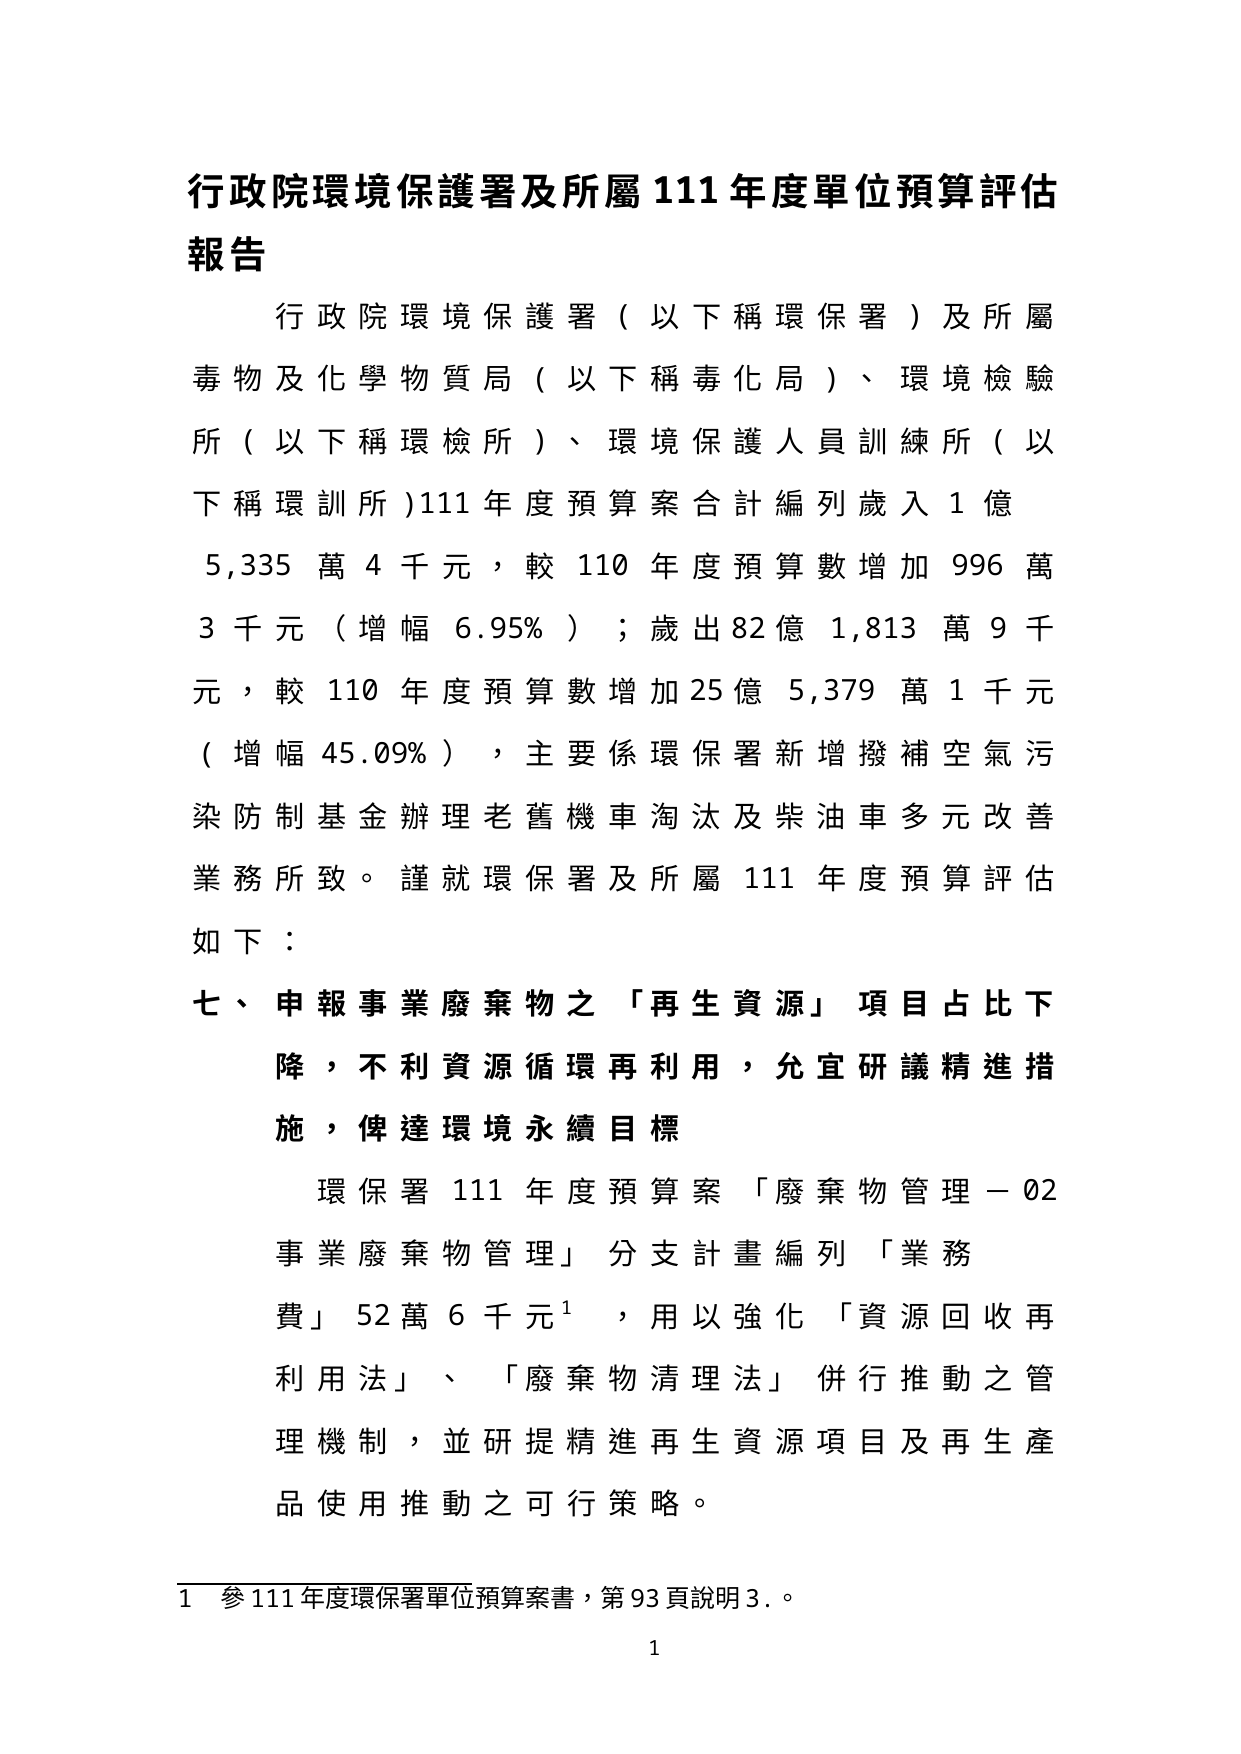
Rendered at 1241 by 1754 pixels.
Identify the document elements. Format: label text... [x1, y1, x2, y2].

text 參111年度環保署單位預算案書，第93頁說明3.。 [177, 1584, 1069, 1613]
text 七、申報事業廢棄物之「再生資源」項目占比下降，不利資源循環再利用，允宜研議精進措施，俾達環境永續目標 [186, 960, 1061, 1148]
text 行政院環境保護署(以下稱環保署)及所屬毒物及化學物質局(以下稱毒化局)、環境檢驗所(以下稱環檢所)、環境保護人員訓練所(以下稱環訓所)111年度預算案合計編列歲入1億5,335萬4千元，較110年度預算數增加996萬3千元（增幅6.95%）；歲出82億1,813萬9千元，較110年度預算數增加25億5,379萬1千元(增幅45.09%），主要係環保署新增撥補空氣污染防制基金辦理老舊機車淘汰及柴油車多元改善業務所致。謹就環保署及所屬111年度預算評估如下： [186, 273, 1061, 960]
text 行政院環境保護署及所屬111年度單位預算評估報告 [186, 148, 1061, 273]
text 環保署111年度預算案「廢棄物管理－02事業廢棄物管理」分支計畫編列「業務費」52萬6千元，用以強化「資源回收再利用法」、「廢棄物清理法」併行推動之管理機制，並研提精進再生資源項目及再生產品使用推動之可行策略。 [244, 1148, 1061, 1523]
